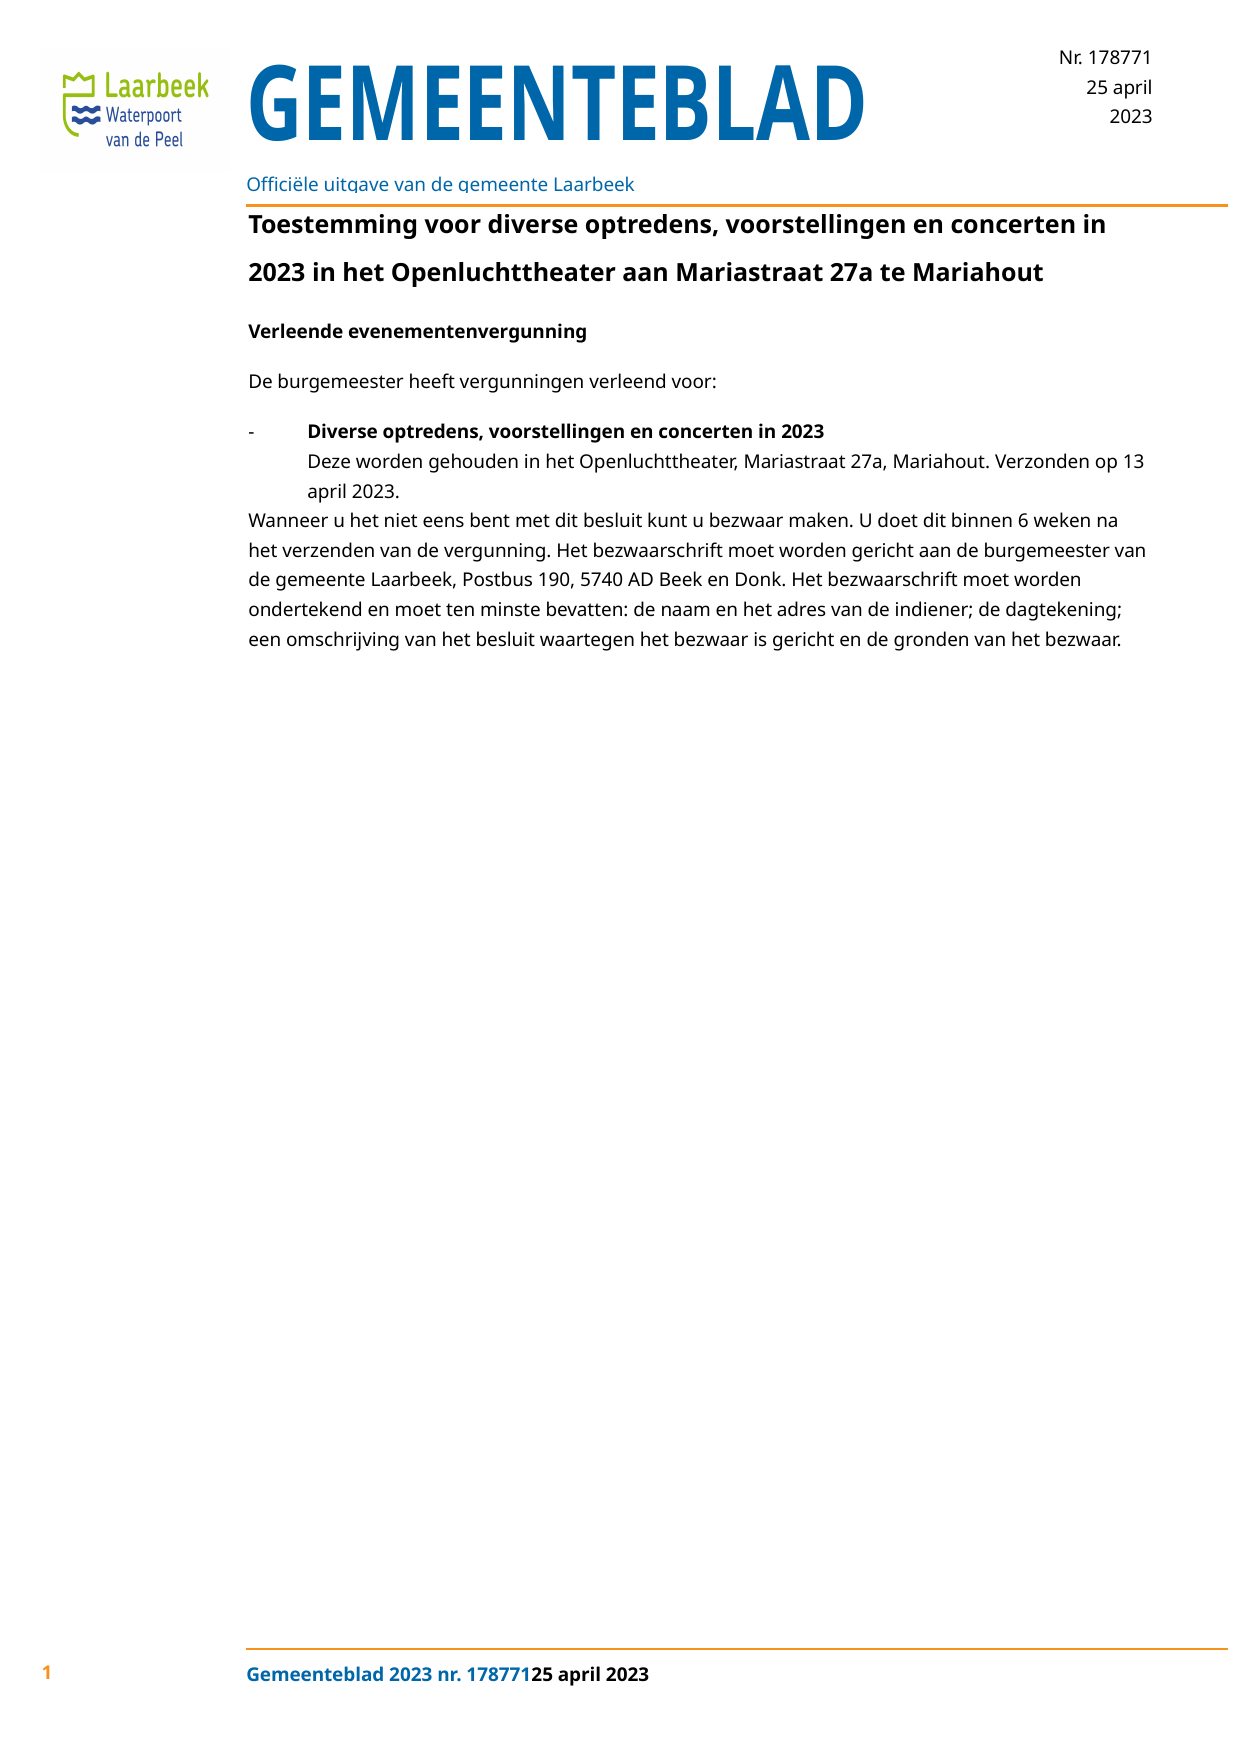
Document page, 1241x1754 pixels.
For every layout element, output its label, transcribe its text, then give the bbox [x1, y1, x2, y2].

text Toestemming voor diverse optredens, voorstellingen en concerten in 2023 in het Openluchttheater aan Mariastraat 27a te Mariahout [248, 207, 1152, 288]
text Wanneer u het niet eens bent met dit besluit kunt u bezwaar maken. U doet dit binnen 6 weken na het verzenden van de vergunning. Het bezwaarschrift moet worden gericht aan de burgemeester van de gemeente Laarbeek, Postbus 190, 5740 AD Beek en Donk. Het bezwaarschrift moet worden ondertekend en moet ten minste bevatten: de naam en het adres van de indiener; de dagtekening; een omschrijving van het besluit waartegen het bezwaar is gericht en de gronden van het bezwaar. [248, 507, 1152, 652]
list Deze worden gehouden in het Openluchttheater, Mariastraat 27a, Mariahout. Verzonden op 13 april 2023. [248, 448, 1152, 504]
list Diverse optredens, voorstellingen en concerten in 2023 [248, 419, 1152, 444]
text Verleende evenementenvergunning [248, 318, 1152, 344]
picture [41, 47, 231, 172]
text De burgemeester heeft vergunningen verleend voor: [248, 368, 1152, 394]
